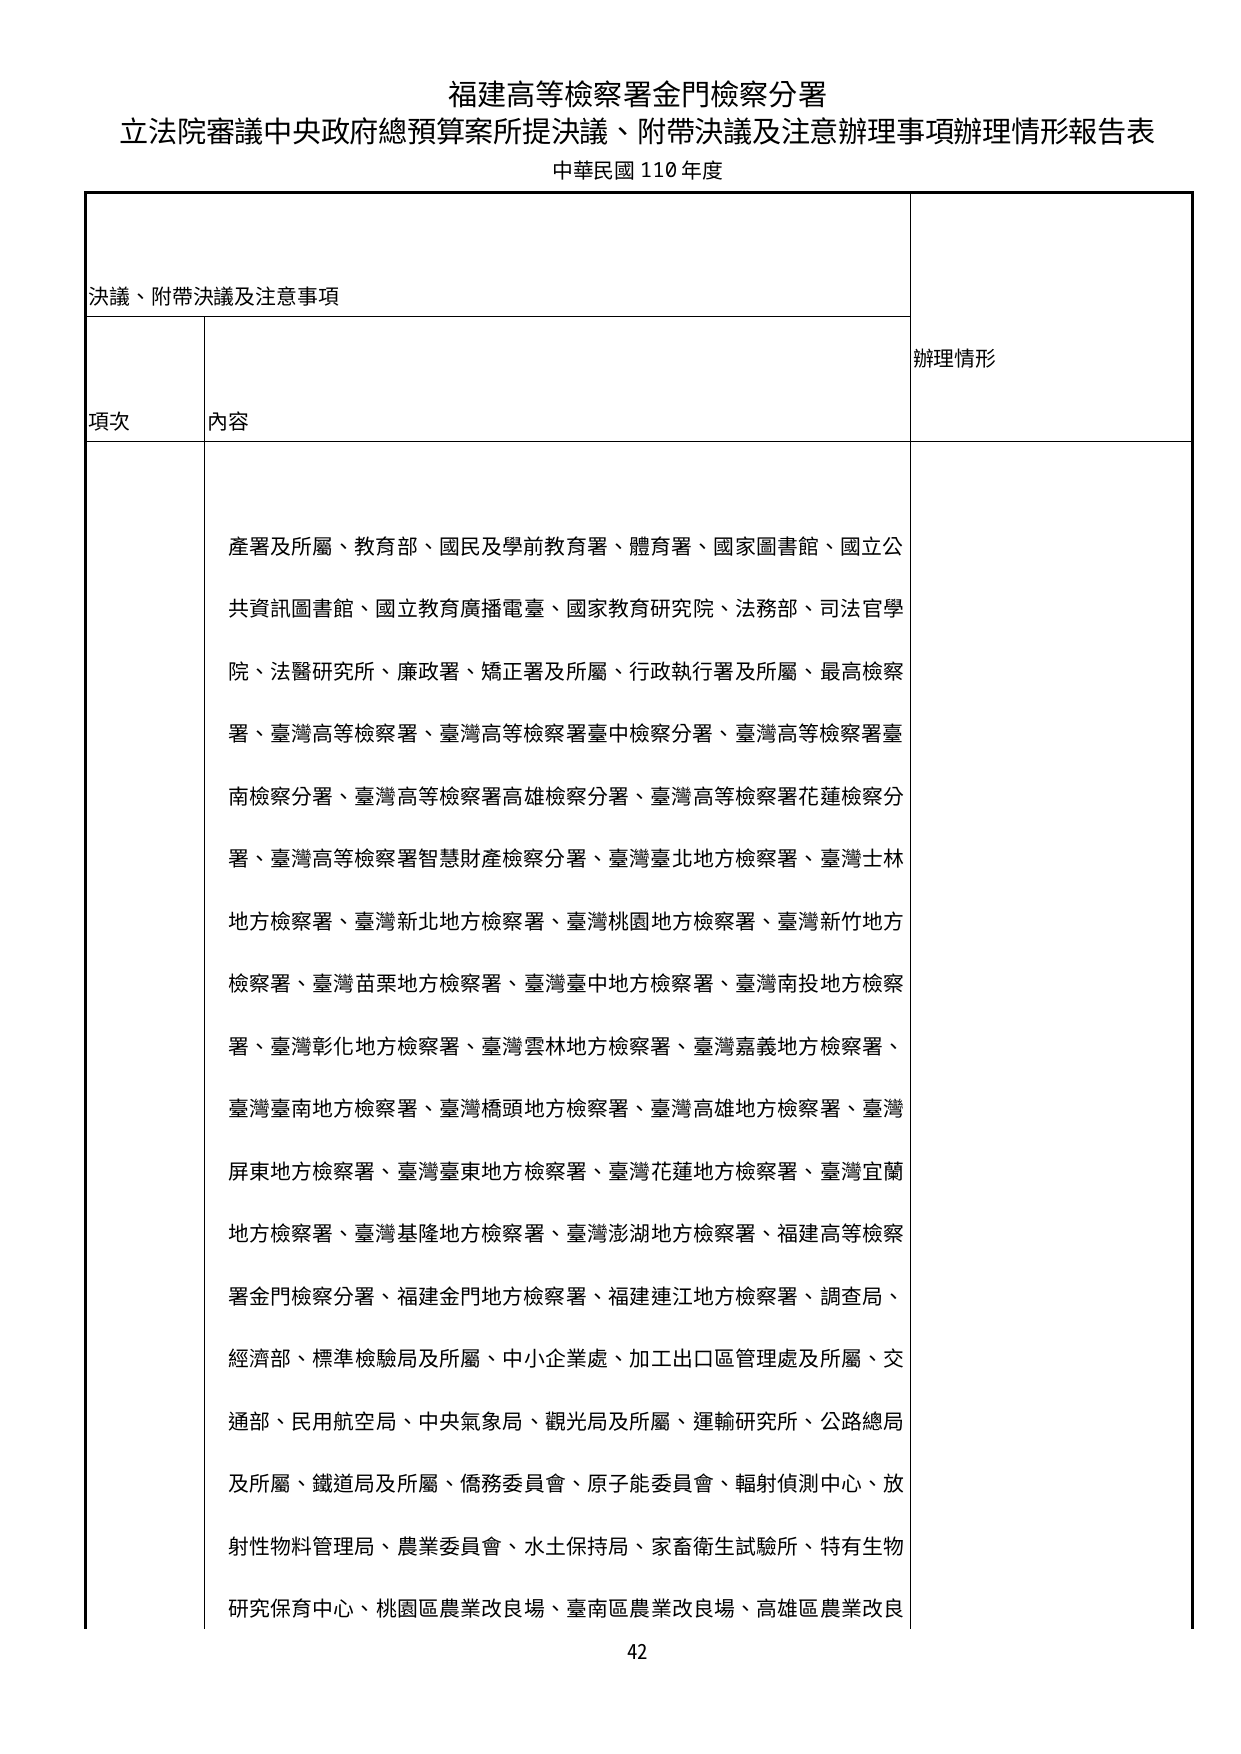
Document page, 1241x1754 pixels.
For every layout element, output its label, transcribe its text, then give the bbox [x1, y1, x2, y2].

table_cell 產署及所屬、教育部、國民及學前教育署、體育署、國家圖書館、國立公共資訊圖書館、國立教育廣播電臺、國家教育研究院、法務部、司法官學院、法醫研究所、廉政署、矯正署及所屬、行政執行署及所屬、最高檢察署、臺灣高等檢察署、臺灣高等檢察署臺中檢察分署、臺灣高等檢察署臺南檢察分署、臺灣高等檢察署高雄檢察分署、臺灣高等檢察署花蓮檢察分署、臺灣高等檢察署智慧財產檢察分署、臺灣臺北地方檢察署、臺灣士林地方檢察署、臺灣新北地方檢察署、臺灣桃園地方檢察署、臺灣新竹地方檢察署、臺灣苗栗地方檢察署、臺灣臺中地方檢察署、臺灣南投地方檢察署、臺灣彰化地方檢察署、臺灣雲林地方檢察署、臺灣嘉義地方檢察署、臺灣臺南地方檢察署、臺灣橋頭地方檢察署、臺灣高雄地方檢察署、臺灣屏東地方檢察署、臺灣臺東地方檢察署、臺灣花蓮地方檢察署、臺灣宜蘭地方檢察署、臺灣基隆地方檢察署、臺灣澎湖地方檢察署、福建高等檢察署金門檢察分署、福建金門地方檢察署、福建連江地方檢察署、調查局、經濟部、標準檢驗局及所屬、中小企業處、加工出口區管理處及所屬、交通部、民用航空局、中央氣象局、觀光局及所屬、運輸研究所、公路總局及所屬、鐵道局及所屬、僑務委員會、原子能委員會、輻射偵測中心、放射性物料管理局、農業委員會、水土保持局、家畜衛生試驗所、特有生物研究保育中心、桃園區農業改良場、臺南區農業改良場、高雄區農業改良 [205, 442, 910, 1628]
table_cell 項次 [87, 317, 204, 441]
table_cell [87, 442, 204, 1628]
table_cell 內容 [205, 317, 910, 441]
table_header 辦理情形 [911, 194, 1191, 441]
table_cell [911, 442, 1191, 1628]
table_header 決議、附帶決議及注意事項 [87, 194, 910, 316]
